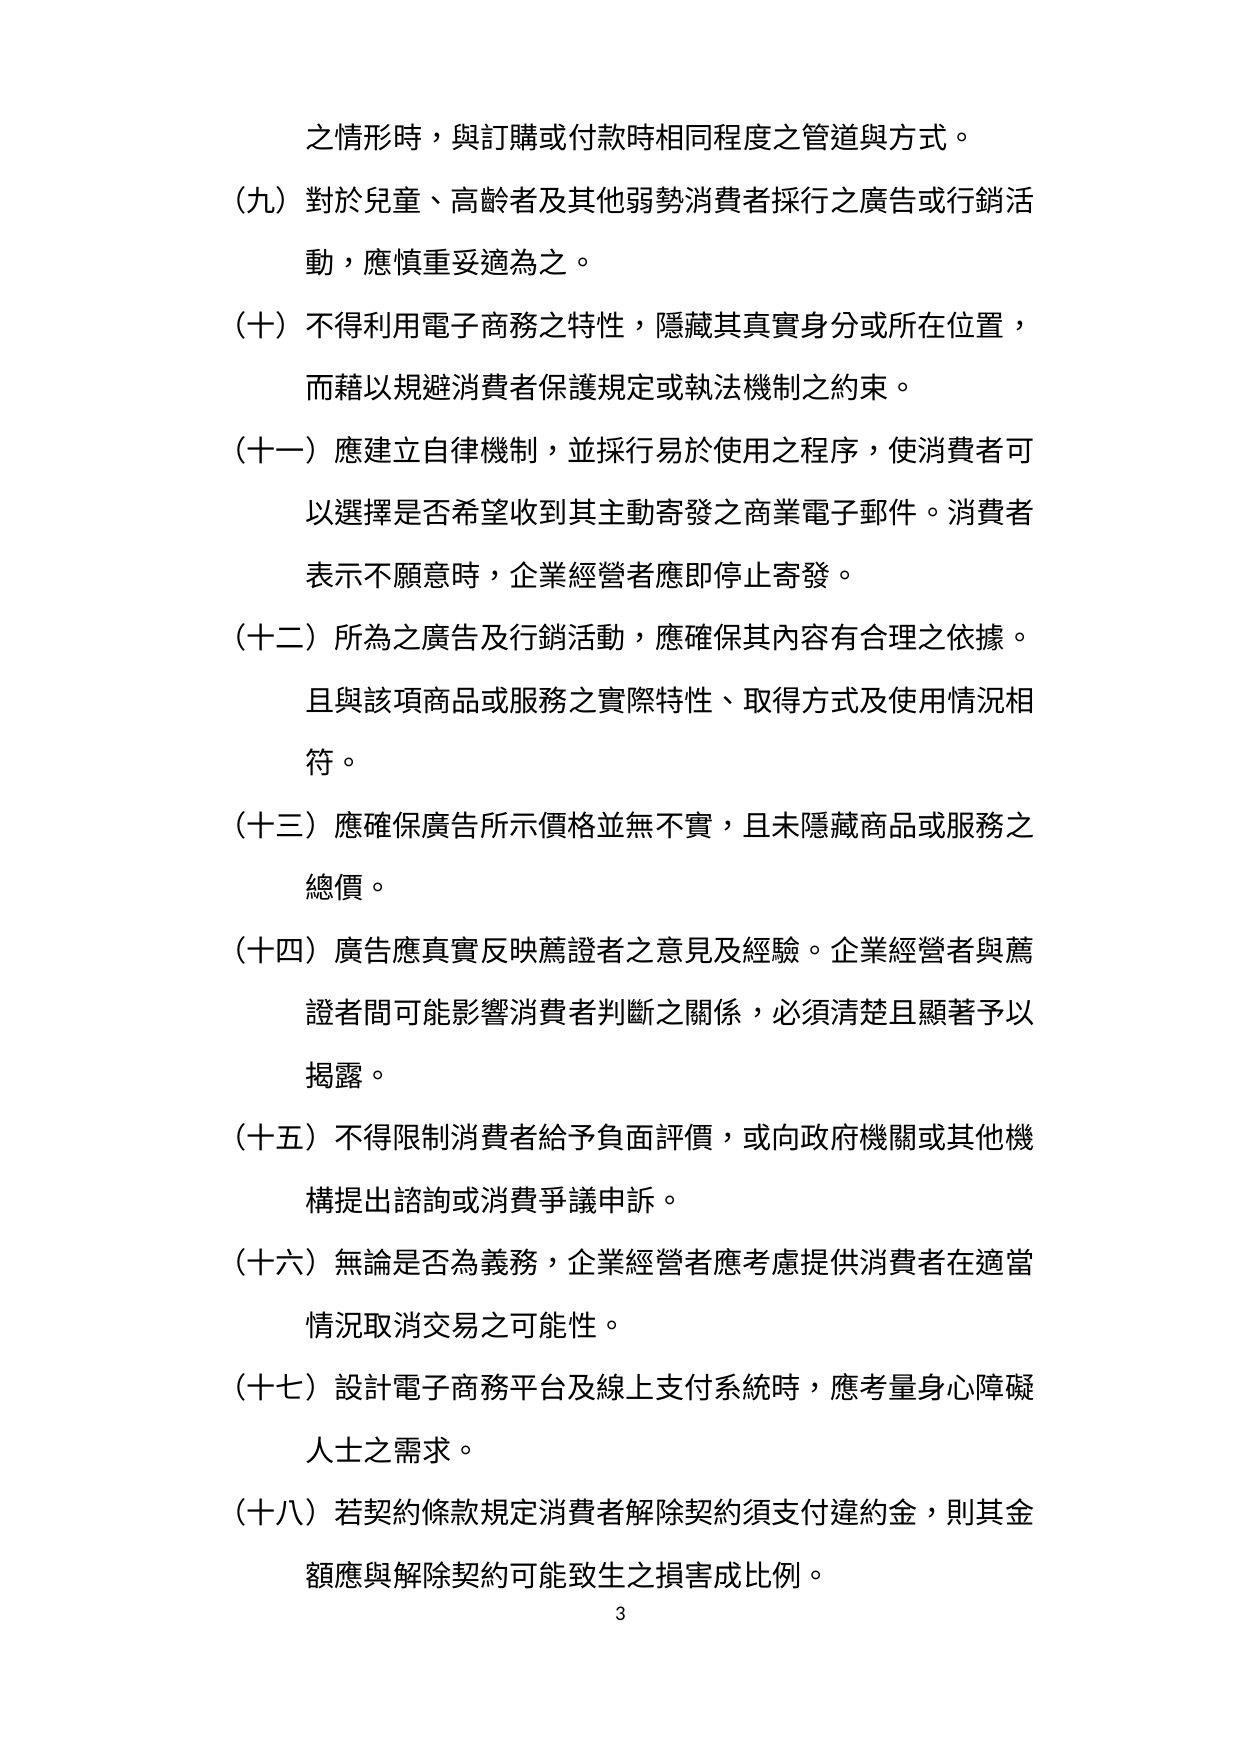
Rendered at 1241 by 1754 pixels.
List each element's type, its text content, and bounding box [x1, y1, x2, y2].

text （十）不得利用電子商務之特性，隱藏其真實身分或所在位置，而藉以規避消費者保護規定或執法機制之約束。 [217, 282, 1053, 407]
text （十一）應建立自律機制，並採行易於使用之程序，使消費者可以選擇是否希望收到其主動寄發之商業電子郵件。消費者表示不願意時，企業經營者應即停止寄發。 [217, 407, 1053, 594]
text 之情形時，與訂購或付款時相同程度之管道與方式。 [217, 94, 1053, 157]
text （十七）設計電子商務平台及線上支付系統時，應考量身心障礙人士之需求。 [217, 1344, 1053, 1469]
text （十八）若契約條款規定消費者解除契約須支付違約金，則其金額應與解除契約可能致生之損害成比例。 [217, 1469, 1053, 1594]
text （十四）廣告應真實反映薦證者之意見及經驗。企業經營者與薦證者間可能影響消費者判斷之關係，必須清楚且顯著予以揭露。 [217, 907, 1053, 1094]
text （十五）不得限制消費者給予負面評價，或向政府機關或其他機構提出諮詢或消費爭議申訴。 [217, 1094, 1053, 1219]
text （九）對於兒童、高齡者及其他弱勢消費者採行之廣告或行銷活動，應慎重妥適為之。 [217, 157, 1053, 282]
text （十二）所為之廣告及行銷活動，應確保其內容有合理之依據。且與該項商品或服務之實際特性、取得方式及使用情況相符。 [217, 594, 1053, 782]
text （十三）應確保廣告所示價格並無不實，且未隱藏商品或服務之總價。 [217, 782, 1053, 907]
text （十六）無論是否為義務，企業經營者應考慮提供消費者在適當情況取消交易之可能性。 [217, 1219, 1053, 1344]
